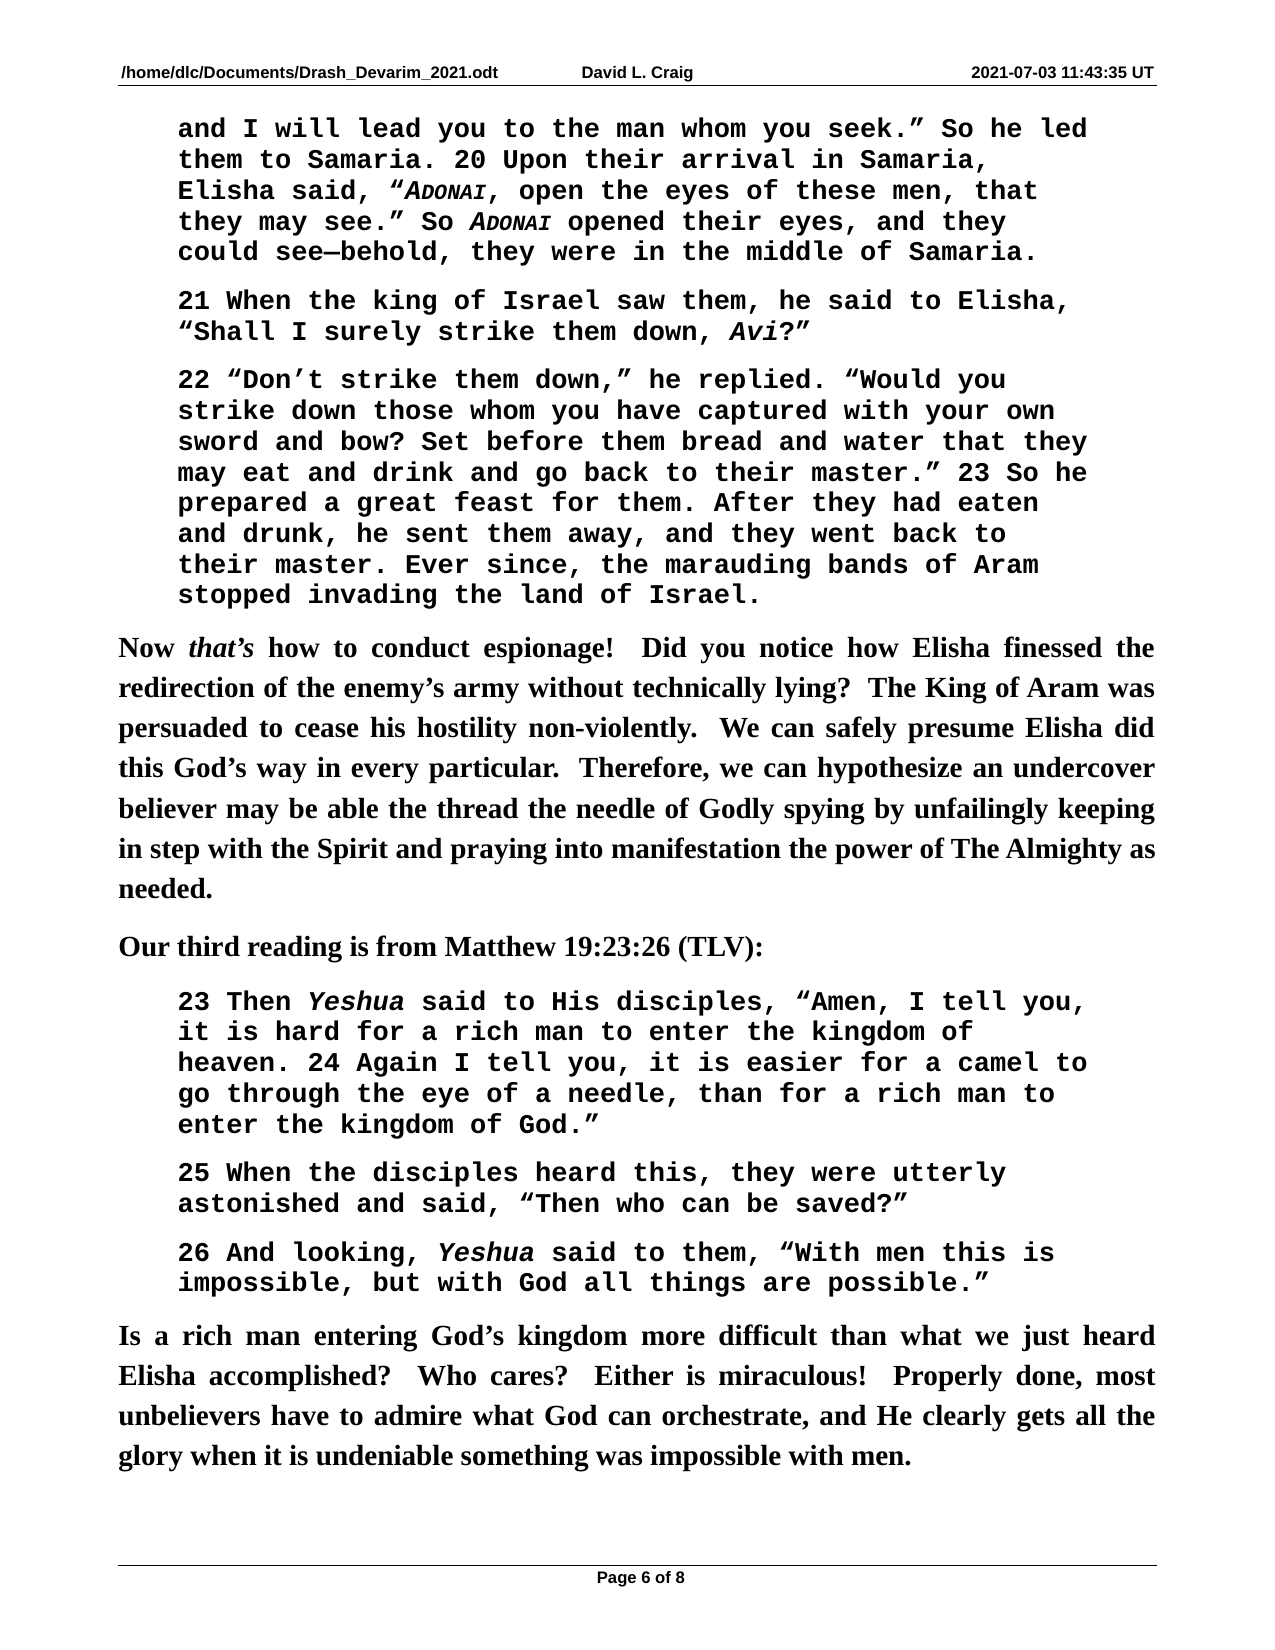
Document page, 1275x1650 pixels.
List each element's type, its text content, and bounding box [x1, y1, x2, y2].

text 25 When the disciples heard this, they were utterly astonished and said, “Then who can be saved?” [177, 1159, 1098, 1221]
text 21 When the king of Israel saw them, he said to Elisha, “Shall I surely strike them down, Avi?” [177, 287, 1098, 348]
text 26 And looking, Yeshua said to them, “With men this is impossible, but with God all things are possible.” [177, 1238, 1098, 1300]
text Is a rich man entering God’s kingdom more difficult than what we just heard Elisha accomplished? Who cares? Either is miraculous! Properly done, most unbelievers have to admire what God can orchestrate, and He clearly gets all the glory when it is undeniable something was impossible with men. [118, 1318, 1157, 1472]
text and I will lead you to the man whom you seek.” So he led them to Samaria. 20 Upon their arrival in Samaria, Elisha said, “Adonai, open the eyes of these men, that they may see.” So Adonai opened their eyes, and they could see—behold, they were in the middle of Samaria. [177, 115, 1098, 269]
text Our third reading is from Matthew 19:23:26 (TLV): [118, 929, 1157, 963]
text Now that’s how to conduct espionage! Did you notice how Elisha finessed the redirection of the enemy’s army without technically lying? The King of Aram was persuaded to cease his hostility non-violently. We can safely presume Elisha did this God’s way in every particular. Therefore, we can hypothesize an undercover believer may be able the thread the needle of Godly spying by unfailingly keeping in step with the Spirit and praying into manifestation the power of The Almighty as needed. [118, 630, 1157, 905]
text 22 “Don’t strike them down,” he replied. “Would you strike down those whom you have captured with your own sword and bow? Set before them bread and water that they may eat and drink and go back to their master.” 23 So he prepared a great feast for them. After they had eaten and drunk, he sent them away, and they went back to their master. Ever since, the marauding bands of Aram stopped invading the land of Israel. [177, 366, 1098, 612]
text 23 Then Yeshua said to His disciples, “Amen, I tell you, it is hard for a rich man to enter the kingdom of heaven. 24 Again I tell you, it is easier for a camel to go through the eye of a needle, than for a rich man to enter the kingdom of God.” [177, 987, 1098, 1141]
